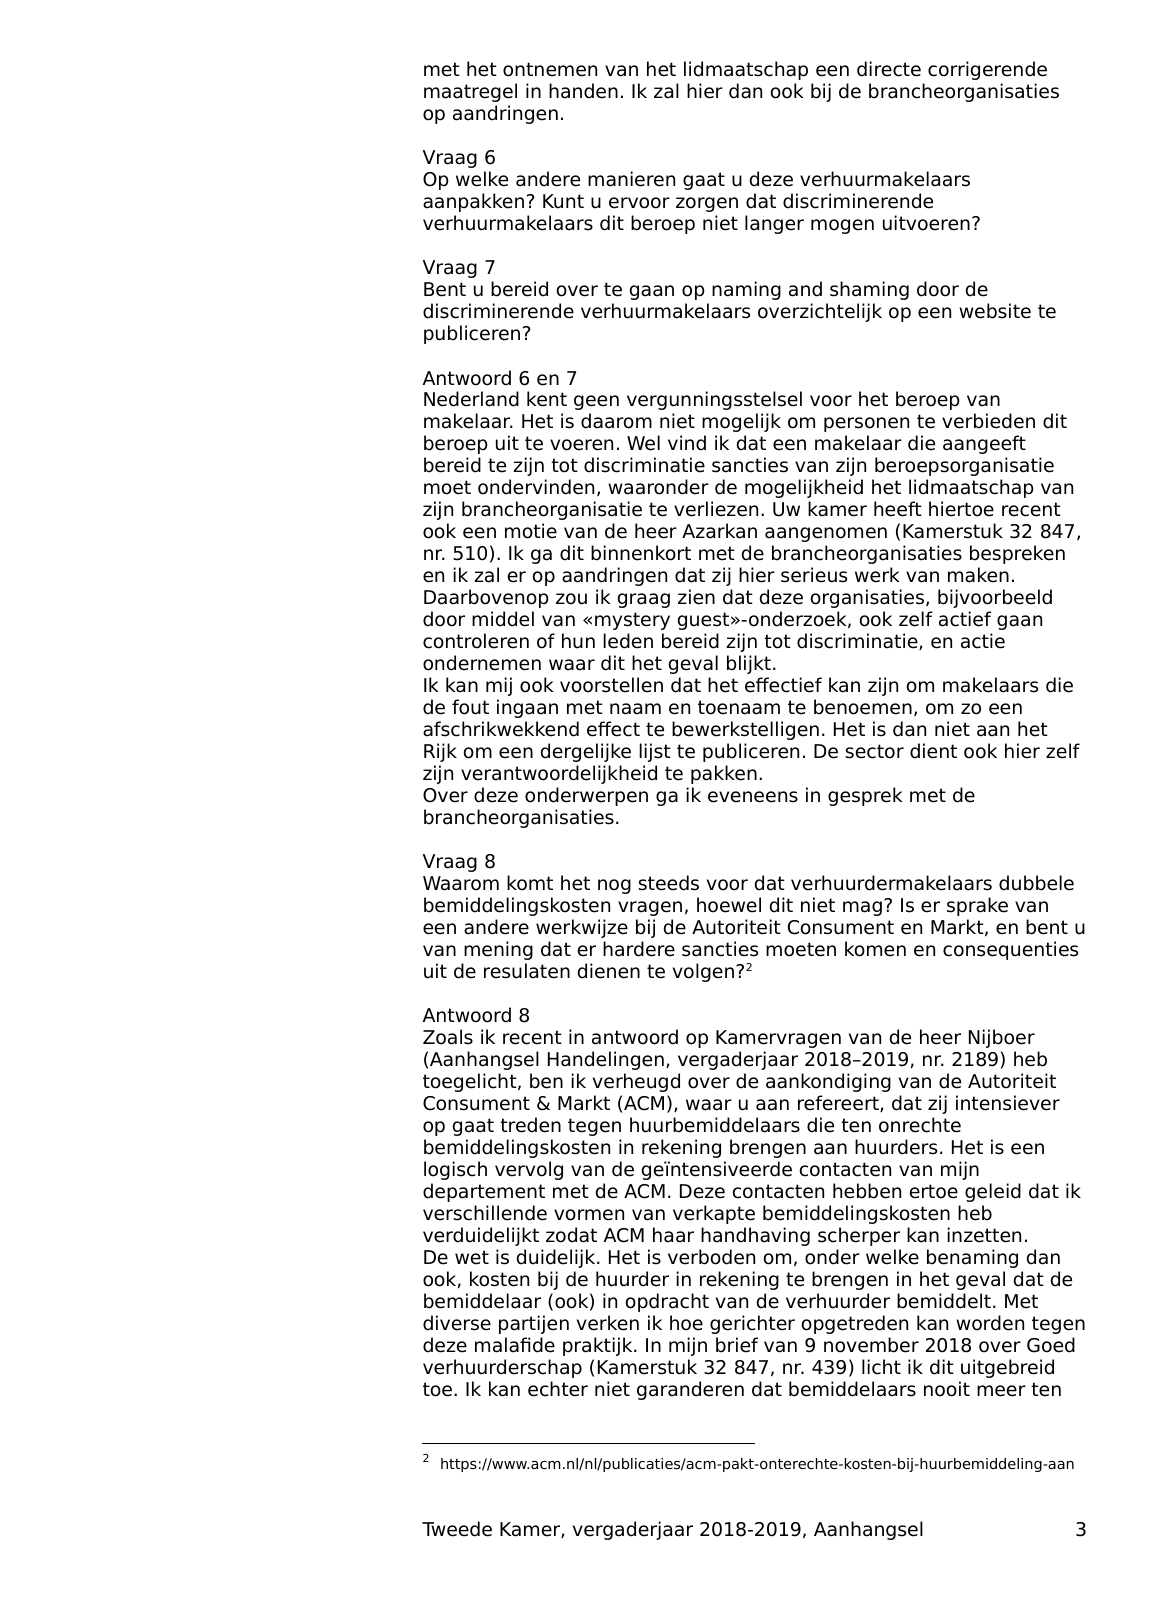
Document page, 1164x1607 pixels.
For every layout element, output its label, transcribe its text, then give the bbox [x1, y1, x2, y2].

text https://www.acm.nl/nl/publicaties/acm-pakt-onterechte-kosten-bij-huurbemiddeling-aan [422, 1452, 1087, 1474]
text De wet is duidelijk. Het is verboden om, onder welke benaming dan ook, kosten bij de huurder in rekening te brengen in het geval dat de bemiddelaar (ook) in opdracht van de verhuurder bemiddelt. Met diverse partijen verken ik hoe gerichter opgetreden kan worden tegen deze malafide praktijk. In mijn brief van 9 november 2018 over Goed verhuurderschap (Kamerstuk 32 847, nr. 439) licht ik dit uitgebreid toe. Ik kan echter niet garanderen dat bemiddelaars nooit meer ten [422, 1247, 1087, 1401]
text Vraag 7 [422, 257, 1087, 279]
text Nederland kent geen vergunningsstelsel voor het beroep van makelaar. Het is daarom niet mogelijk om personen te verbieden dit beroep uit te voeren. Wel vind ik dat een makelaar die aangeeft bereid te zijn tot discriminatie sancties van zijn beroepsorganisatie moet ondervinden, waaronder de mogelijkheid het lidmaatschap van zijn brancheorganisatie te verliezen. Uw kamer heeft hiertoe recent ook een motie van de heer Azarkan aangenomen (Kamerstuk 32 847, nr. 510). Ik ga dit binnenkort met de brancheorganisaties bespreken en ik zal er op aandringen dat zij hier serieus werk van maken. [422, 389, 1087, 587]
text Waarom komt het nog steeds voor dat verhuurdermakelaars dubbele bemiddelingskosten vragen, hoewel dit niet mag? Is er sprake van een andere werkwijze bij de Autoriteit Consument en Markt, en bent u van mening dat er hardere sancties moeten komen en consequenties uit de resulaten dienen te volgen? [422, 873, 1087, 983]
text Op welke andere manieren gaat u deze verhuurmakelaars aanpakken? Kunt u ervoor zorgen dat discriminerende verhuurmakelaars dit beroep niet langer mogen uitvoeren? [422, 169, 1087, 235]
text Bent u bereid over te gaan op naming and shaming door de discriminerende verhuurmakelaars overzichtelijk op een website te publiceren? [422, 279, 1087, 345]
text Vraag 6 [422, 147, 1087, 169]
text Over deze onderwerpen ga ik eveneens in gesprek met de brancheorganisaties. [422, 785, 1087, 829]
text Ik kan mij ook voorstellen dat het effectief kan zijn om makelaars die de fout ingaan met naam en toenaam te benoemen, om zo een afschrikwekkend effect te bewerkstelligen. Het is dan niet aan het Rijk om een dergelijke lijst te publiceren. De sector dient ook hier zelf zijn verantwoordelijkheid te pakken. [422, 675, 1087, 785]
text Zoals ik recent in antwoord op Kamervragen van de heer Nijboer (Aanhangsel Handelingen, vergaderjaar 2018–2019, nr. 2189) heb toegelicht, ben ik verheugd over de aankondiging van de Autoriteit Consument & Markt (ACM), waar u aan refereert, dat zij intensiever op gaat treden tegen huurbemiddelaars die ten onrechte bemiddelingskosten in rekening brengen aan huurders. Het is een logisch vervolg van de geïntensiveerde contacten van mijn departement met de ACM. Deze contacten hebben ertoe geleid dat ik verschillende vormen van verkapte bemiddelingskosten heb verduidelijkt zodat ACM haar handhaving scherper kan inzetten. [422, 1027, 1087, 1247]
text Daarbovenop zou ik graag zien dat deze organisaties, bijvoorbeeld door middel van «mystery guest»-onderzoek, ook zelf actief gaan controleren of hun leden bereid zijn tot discriminatie, en actie ondernemen waar dit het geval blijkt. [422, 587, 1087, 675]
text Antwoord 6 en 7 [422, 367, 1087, 389]
text Antwoord 8 [422, 1005, 1087, 1027]
text met het ontnemen van het lidmaatschap een directe corrigerende maatregel in handen. Ik zal hier dan ook bij de brancheorganisaties op aandringen. [422, 59, 1087, 125]
text Vraag 8 [422, 851, 1087, 873]
